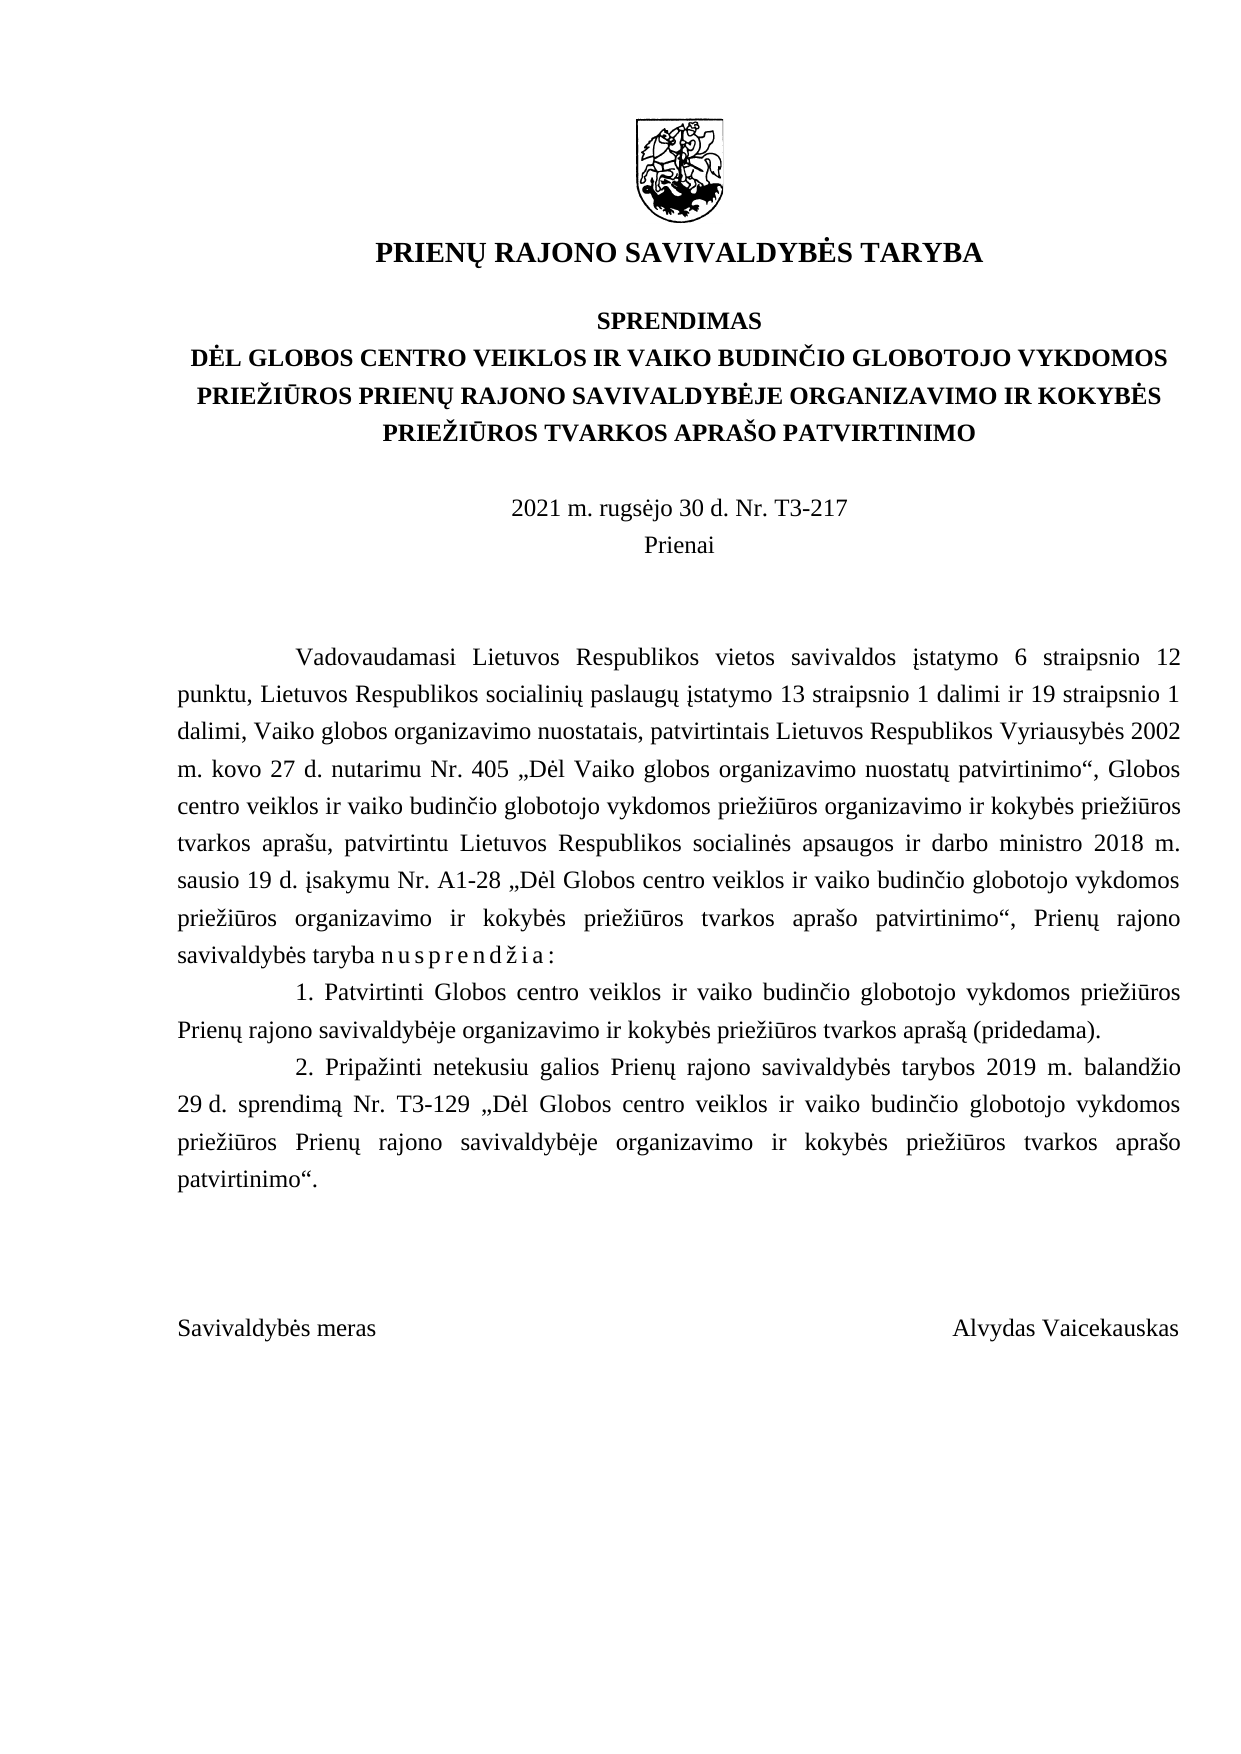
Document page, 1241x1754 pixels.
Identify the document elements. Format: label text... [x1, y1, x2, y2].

text Savivaldybės meras Alvydas Vaicekauskas [177, 1313, 1182, 1342]
text Vadovaudamasi Lietuvos Respublikos vietos savivaldos įstatymo 6 straipsnio 12 punktu, Lietuvos Respublikos socialinių paslaugų įstatymo 13 straipsnio 1 dalimi ir 19 straipsnio 1 dalimi, Vaiko globos organizavimo nuostatais, patvirtintais Lietuvos Respublikos Vyriausybės 2002 m. kovo 27 d. nutarimu Nr. 405 „Dėl Vaiko globos organizavimo nuostatų patvirtinimo“, Globos centro veiklos ir vaiko budinčio globotojo vykdomos priežiūros organizavimo ir kokybės priežiūros tvarkos aprašu, patvirtintu Lietuvos Respublikos socialinės apsaugos ir darbo ministro 2018 m. sausio 19 d. įsakymu Nr. A1-28 „Dėl Globos centro veiklos ir vaiko budinčio globotojo vykdomos priežiūros organizavimo ir kokybės priežiūros tvarkos aprašo patvirtinimo“, Prienų rajono savivaldybės taryba nusprendžia: [177, 642, 1182, 969]
text 1. Patvirtinti Globos centro veiklos ir vaiko budinčio globotojo vykdomos priežiūros Prienų rajono savivaldybėje organizavimo ir kokybės priežiūros tvarkos aprašą (pridedama). [177, 977, 1182, 1043]
text SPRENDIMAS [177, 306, 1182, 335]
text PRIENŲ RAJONO SAVIVALDYBĖS TARYBA [177, 235, 1182, 269]
text 2. Pripažinti netekusiu galios Prienų rajono savivaldybės tarybos 2019 m. balandžio 29 d. sprendimą Nr. T3-129 „Dėl Globos centro veiklos ir vaiko budinčio globotojo vykdomos priežiūros Prienų rajono savivaldybėje organizavimo ir kokybės priežiūros tvarkos aprašo patvirtinimo“. [177, 1052, 1182, 1193]
text DĖL GLOBOS CENTRO VEIKLOS IR VAIKO BUDINČIO GLOBOTOJO VYKDOMOS PRIEŽIŪROS PRIENŲ RAJONO SAVIVALDYBĖJE ORGANIZAVIMO IR KOKYBĖS PRIEŽIŪROS TVARKOS APRAŠO PATVIRTINIMO [177, 343, 1182, 447]
text 2021 m. rugsėjo 30 d. Nr. T3-217 [177, 493, 1182, 521]
text Prienai [177, 530, 1182, 559]
